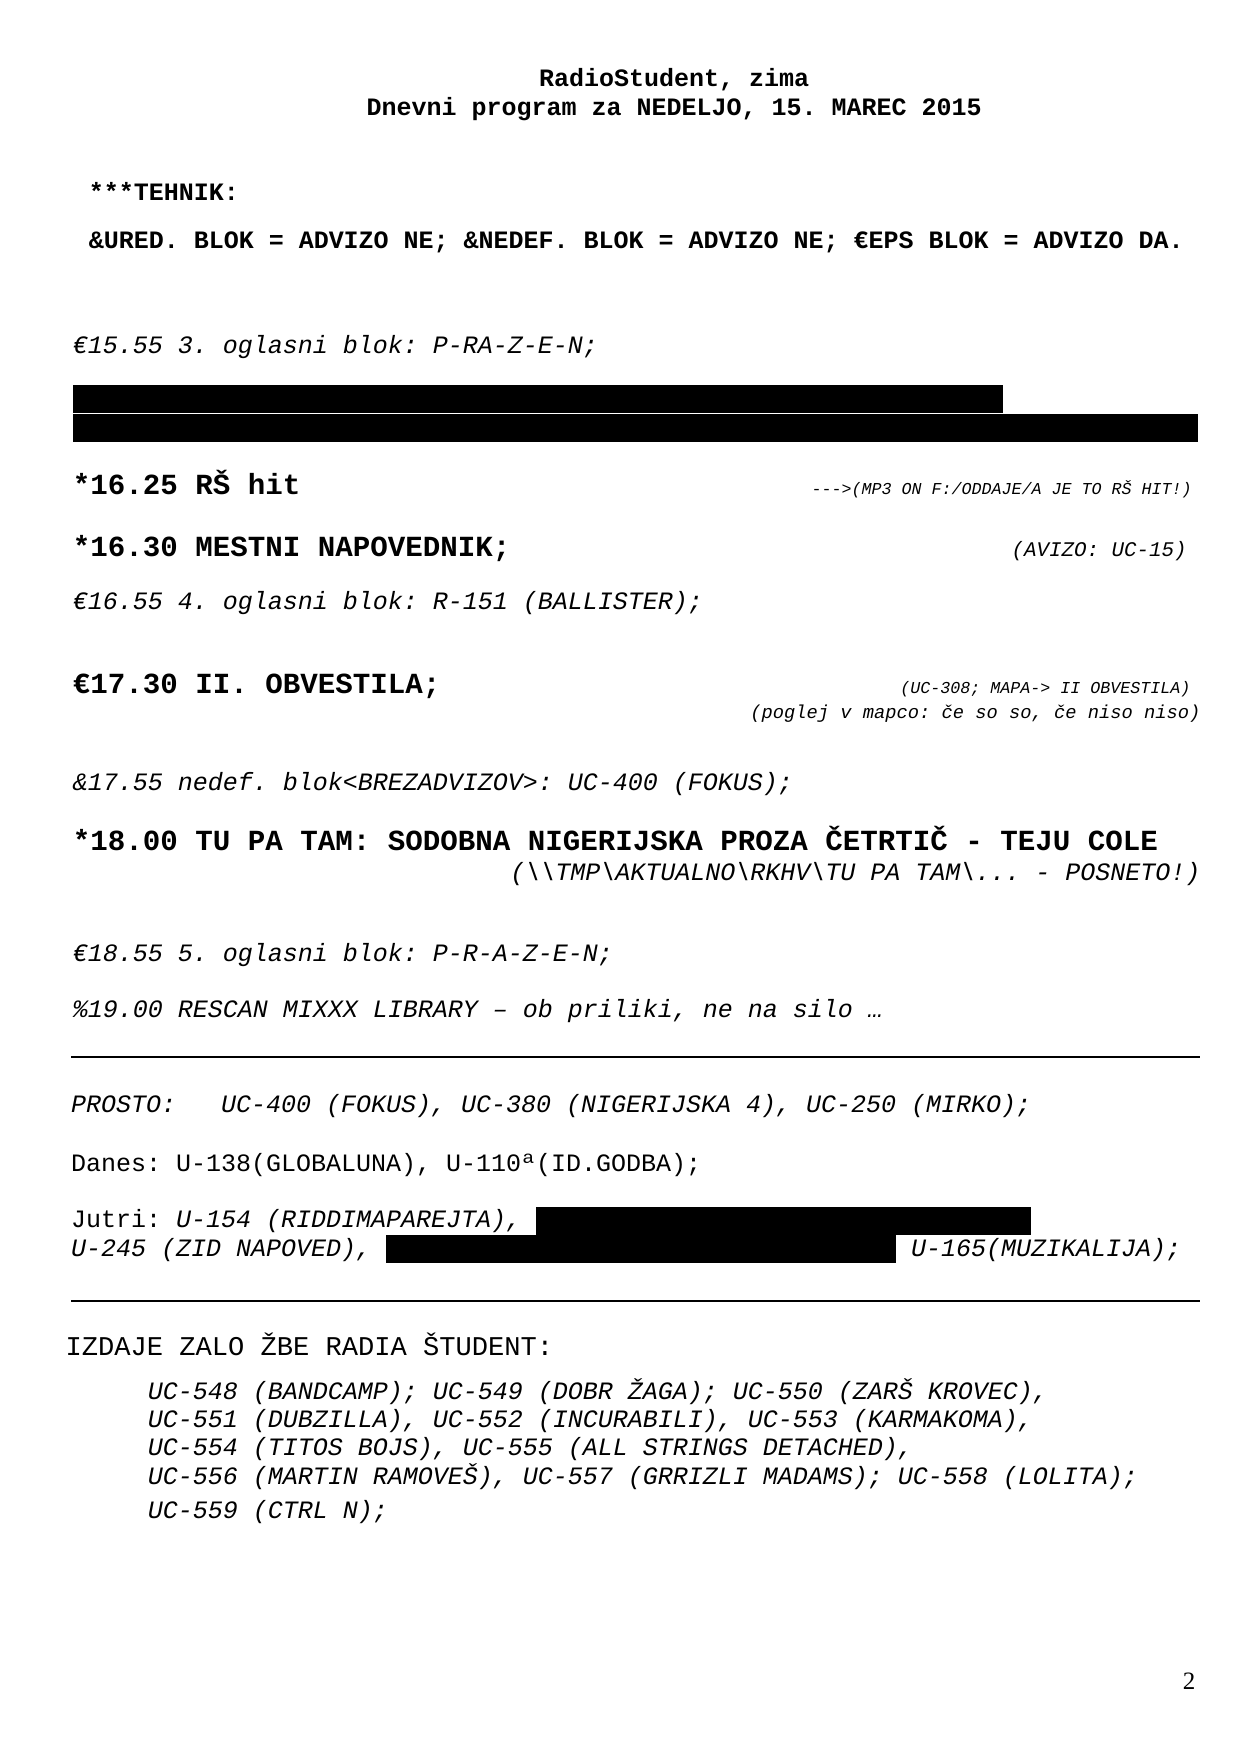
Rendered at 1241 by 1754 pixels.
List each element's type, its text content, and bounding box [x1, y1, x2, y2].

text *16.00 RŠ RECENZIJA: DISCIPLIN A KITSCHME @ GALA HALA, 13. 12. [73, 385, 1200, 413]
text PROSTO: UC-400 (FOKUS), UC-380 (NIGERIJSKA 4), UC-250 (MIRKO); [71, 1092, 1200, 1120]
text &17.55 nedef. blok<BREZADVIZOV>: UC-400 (FOKUS); [73, 769, 1200, 798]
text %19.00 RESCAN MIXXX LIBRARY – ob priliki, ne na silo … [73, 997, 1200, 1025]
text *16.30 MESTNI NAPOVEDNIK; (AVIZO: UC-15) [73, 532, 1240, 565]
text U-245 (ZID NAPOVED), U-585(RADAR), U-100 (TEMNAZVEZDA); U-165(MUZIKALIJA); [71, 1235, 1194, 1263]
text Jutri: U-154 (RIDDIMAPAREJTA), U-273(OTITIS), U-250a(AARTEFAKT), [71, 1207, 1194, 1235]
text Dnevni program za NEDELJO, 15. MAREC 2015 [148, 94, 1200, 122]
text ***TEHNIK: [88, 179, 1218, 207]
text UC-559 (CTRL N); [148, 1497, 1240, 1526]
text *18.00 TU PA TAM: SODOBNA NIGERIJSKA PROZA ČETRTIČ - TEJU COLE [73, 826, 1200, 859]
text Danes: U-138(GLOBALUNA), U-110ª(ID.GODBA); [71, 1150, 1200, 1178]
text IZDAJE ZALO ŽBE RADIA ŠTUDENT: [49, 1333, 1240, 1364]
text (poglej v mapco: če so so, če niso niso) [88, 703, 1200, 724]
text RadioStudent, zima [148, 66, 1200, 94]
text €16.55 4. oglasni blok: R-151 (BALLISTER); [73, 589, 1200, 617]
text €18.55 5. oglasni blok: P-R-A-Z-E-N; [73, 940, 1200, 968]
text *16.25 RŠ hit --->(MP3 ON F:/ODDAJE/A JE TO RŠ HIT!) [73, 471, 1200, 503]
text &URED. BLOK = ADVIZO NE; &NEDEF. BLOK = ADVIZO NE; €EPS BLOK = ADVIZO DA. [88, 228, 1218, 256]
text - pripravlja Jaša Bužinel (živo? Mejl?Mapa?) [73, 413, 1200, 442]
text €15.55 3. oglasni blok: P-RA-Z-E-N; [73, 333, 1200, 361]
text €17.30 II. OBVESTILA; (UC-308; MAPA-> II OBVESTILA) [73, 670, 1200, 703]
text UC-556 (MARTIN RAMOVEŠ), UC-557 (GRRIZLI MADAMS); UC-558 (LOLITA); [148, 1463, 1240, 1492]
text UC-554 (TITOS BOJS), UC-555 (ALL STRINGS DETACHED), [148, 1435, 1240, 1463]
text UC-548 (BANDCAMP); UC-549 (DOBR ŽAGA); UC-550 (ZARŠ KROVEC), [148, 1378, 1240, 1407]
text (\\TMP\AKTUALNO\RKHV\TU PA TAM\... - POSNETO!) [73, 859, 1200, 888]
text UC-551 (DUBZILLA), UC-552 (INCURABILI), UC-553 (KARMAKOMA), [148, 1407, 1240, 1435]
